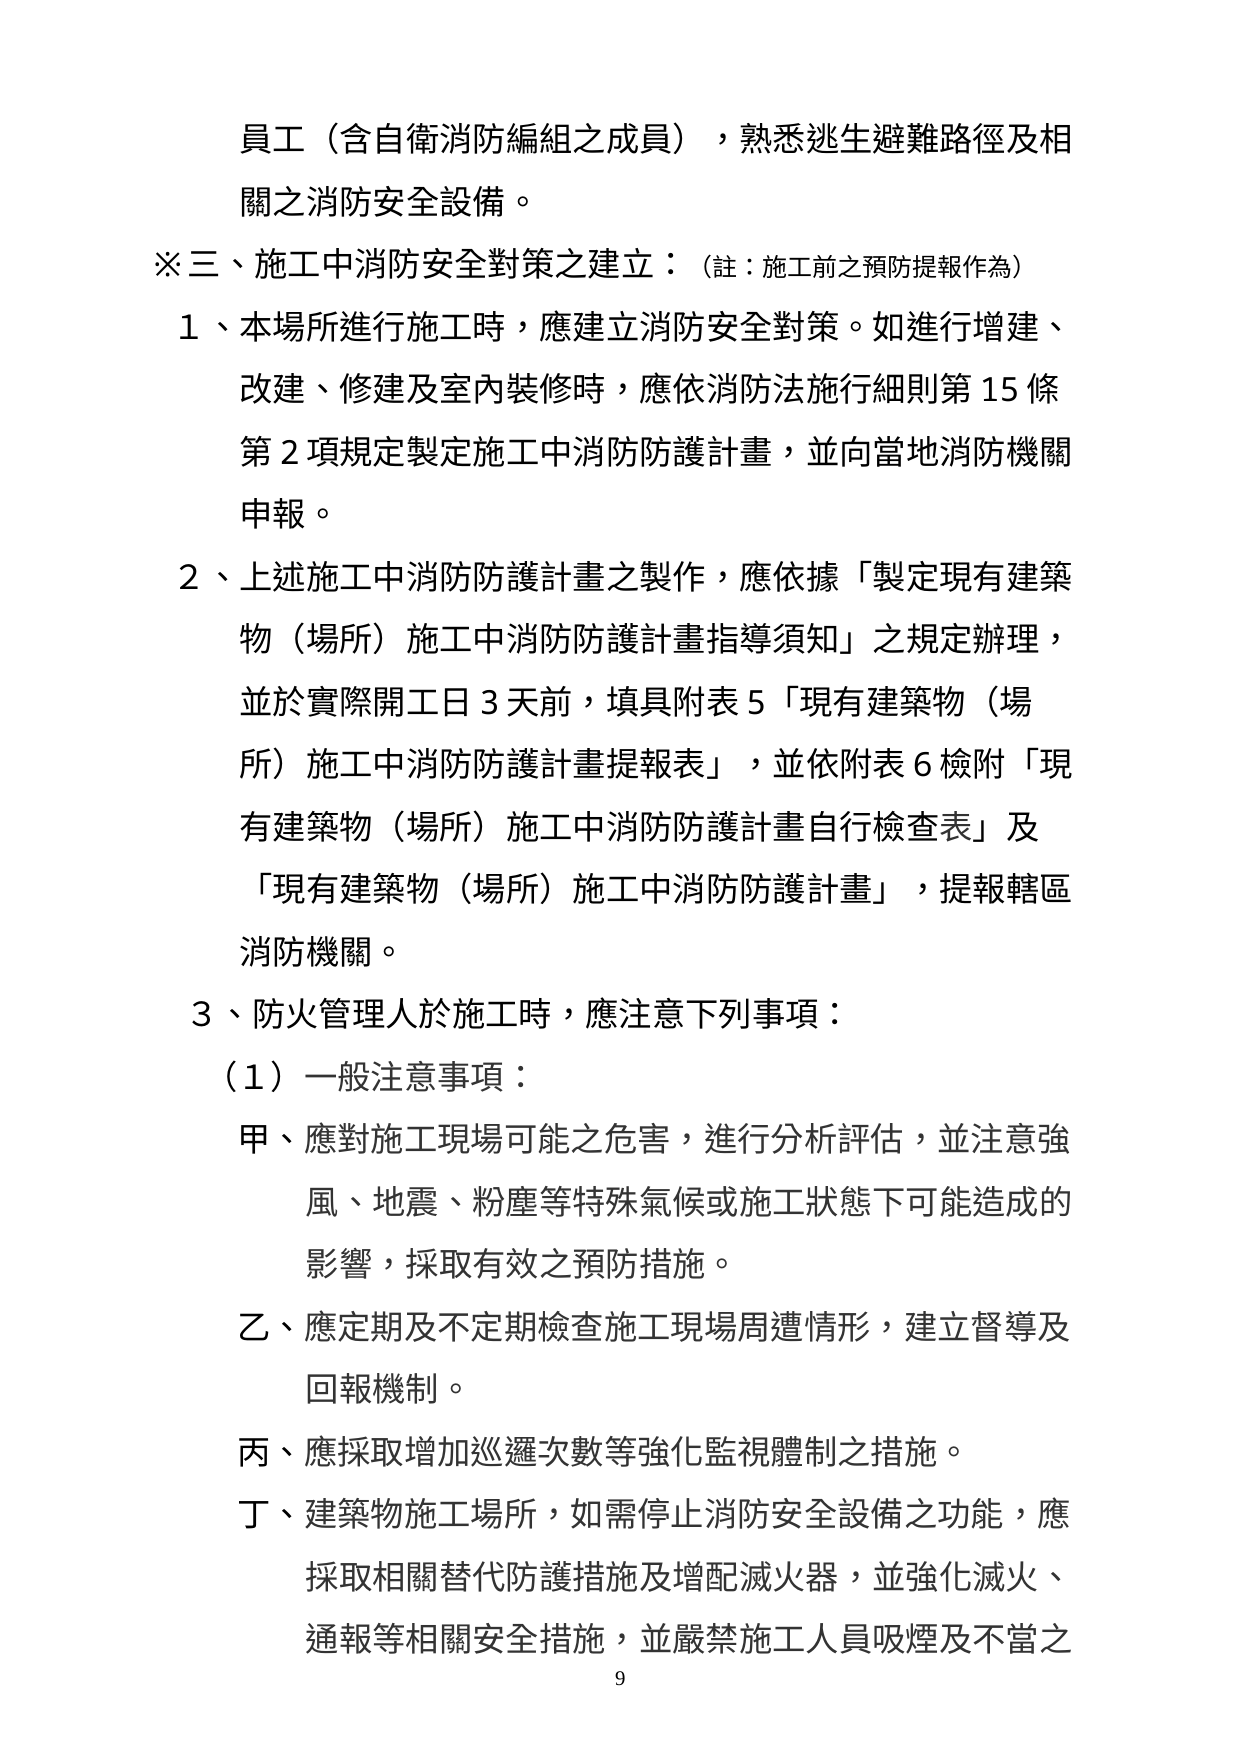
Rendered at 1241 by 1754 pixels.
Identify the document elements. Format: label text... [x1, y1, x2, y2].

text 員工（含自衛消防編組之成員），熟悉逃生避難路徑及相關之消防安全設備。 [173, 96, 1092, 221]
text ２、上述施工中消防防護計畫之製作，應依據「製定現有建築物（場所）施工中消防防護計畫指導須知」之規定辦理，並於實際開工日3天前，填具附表5「現有建築物（場所）施工中消防防護計畫提報表」，並依附表6檢附「現有建築物（場所）施工中消防防護計畫自行檢查表」及「現有建築物（場所）施工中消防防護計畫」，提報轄區消防機關。 [173, 533, 1092, 971]
text ※三、施工中消防安全對策之建立：（註：施工前之預防提報作為） [148, 221, 1092, 283]
text 丙、應採取增加巡邏次數等強化監視體制之措施。 [237, 1408, 1092, 1471]
text （１）一般注意事項： [204, 1033, 1092, 1096]
text １、本場所進行施工時，應建立消防安全對策。如進行增建、改建、修建及室內裝修時，應依消防法施行細則第15條第2項規定製定施工中消防防護計畫，並向當地消防機關申報。 [173, 283, 1092, 533]
text 丁、建築物施工場所，如需停止消防安全設備之功能，應採取相關替代防護措施及增配滅火器，並強化滅火、通報等相關安全措施，並嚴禁施工人員吸煙及不當之 [237, 1471, 1092, 1658]
text 甲、應對施工現場可能之危害，進行分析評估，並注意強風、地震、粉塵等特殊氣候或施工狀態下可能造成的影響，採取有效之預防措施。 [237, 1096, 1092, 1283]
text 乙、應定期及不定期檢查施工現場周遭情形，建立督導及回報機制。 [237, 1283, 1092, 1408]
text ３、防火管理人於施工時，應注意下列事項： [185, 971, 1092, 1033]
